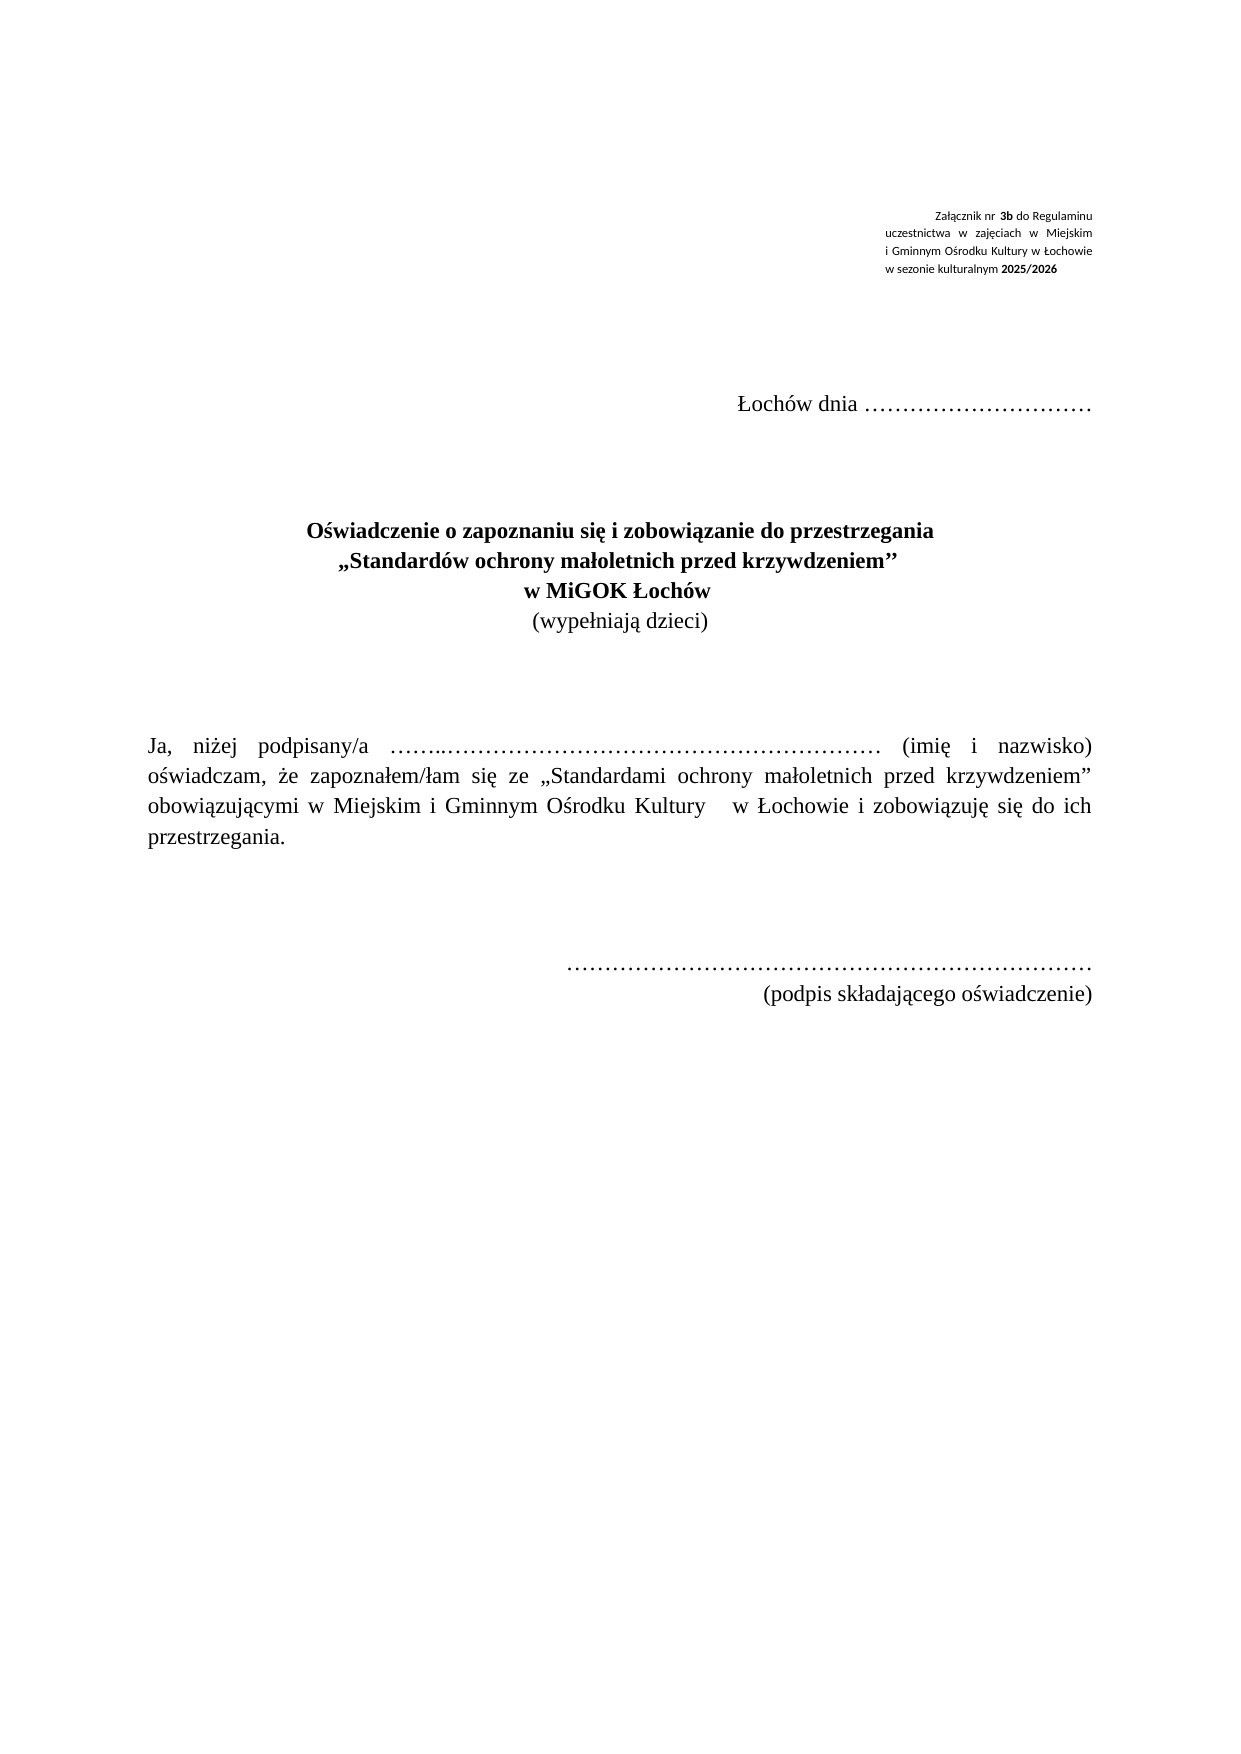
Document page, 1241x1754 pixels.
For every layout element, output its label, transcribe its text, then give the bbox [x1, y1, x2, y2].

text Załącznik nr 3b do Regulaminu uczestnictwa w zajęciach w Miejskim i Gminnym Ośrodku Kultury w Łochowie w sezonie kulturalnym 2025/2026 [885, 208, 1093, 276]
text w MiGOK Łochów [148, 577, 1093, 603]
text „Standardów ochrony małoletnich przed krzywdzeniem’’ [148, 547, 1093, 573]
text Ja, niżej podpisany/a ……..………………………………………………… (imię i nazwisko) oświadczam, że zapoznałem/łam się ze „Standardami ochrony małoletnich przed krzywdzeniem” obowiązującymi w Miejskim i Gminnym Ośrodku Kultury w Łochowie i zobowiązuję się do ich przestrzegania. [148, 732, 1093, 849]
text (podpis składającego oświadczenie) [148, 980, 1093, 1006]
text (wypełniają dzieci) [148, 607, 1093, 634]
text …………………………………………………………… [148, 949, 1093, 976]
text Łochów dnia ………………………… [148, 390, 1093, 416]
text Oświadczenie o zapoznaniu się i zobowiązanie do przestrzegania [148, 517, 1093, 543]
